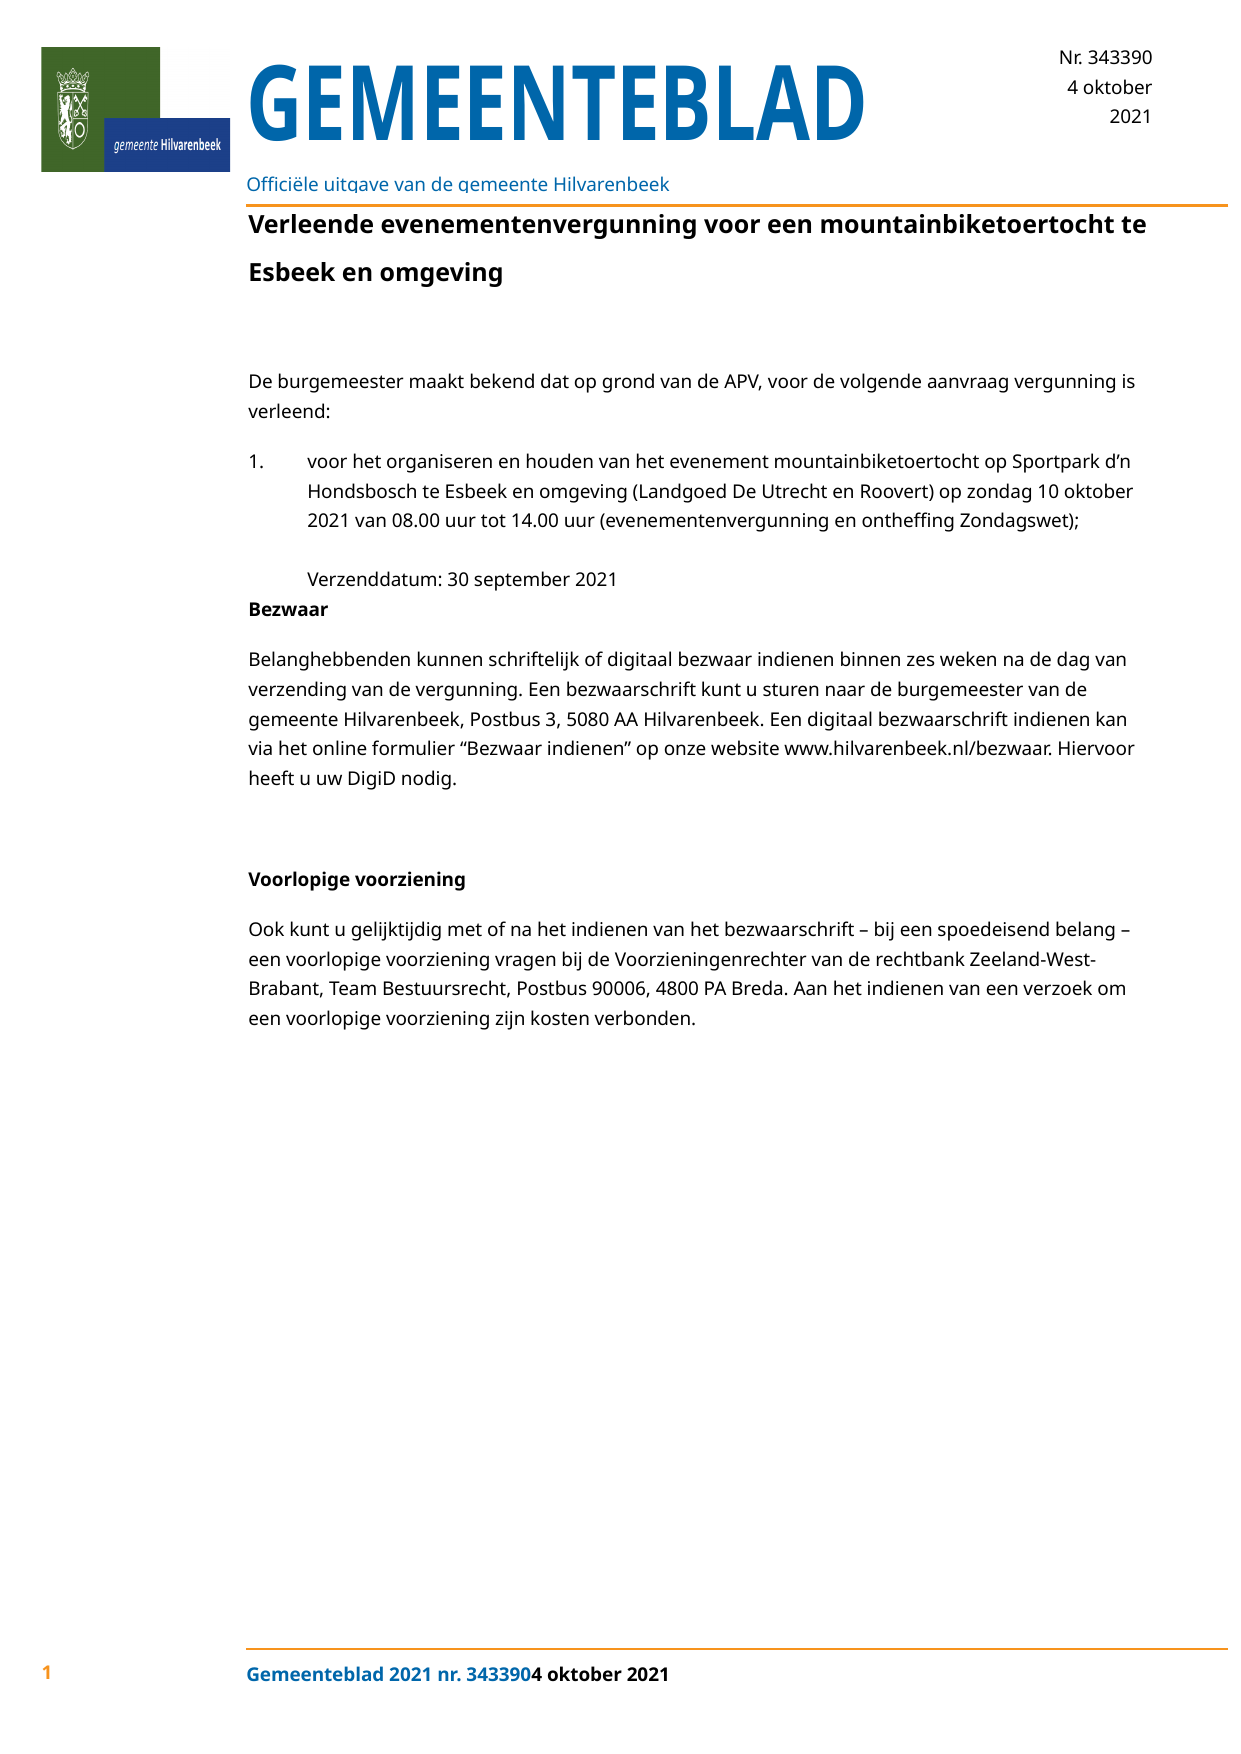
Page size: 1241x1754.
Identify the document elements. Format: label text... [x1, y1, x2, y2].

text Bezwaar [248, 596, 1152, 622]
text Belanghebbenden kunnen schriftelijk of digitaal bezwaar indienen binnen zes weken na de dag van verzending van de vergunning. Een bezwaarschrift kunt u sturen naar de burgemeester van de gemeente Hilvarenbeek, Postbus 3, 5080 AA Hilvarenbeek. Een digitaal bezwaarschrift indienen kan via het online formulier “Bezwaar indienen” op onze website www.hilvarenbeek.nl/bezwaar. Hiervoor heeft u uw DigiD nodig. [248, 647, 1152, 791]
text Voorlopige voorziening [248, 866, 1152, 892]
text De burgemeester maakt bekend dat op grond van de APV, voor de volgende aanvraag vergunning is verleend: [248, 368, 1152, 424]
text Ook kunt u gelijktijdig met of na het indienen van het bezwaarschrift – bij een spoedeisend belang – een voorlopige voorziening vragen bij de Voorzieningenrechter van de rechtbank Zeeland-West-Brabant, Team Bestuursrecht, Postbus 90006, 4800 PA Breda. Aan het indienen van een verzoek om een voorlopige voorziening zijn kosten verbonden. [248, 916, 1152, 1031]
list voor het organiseren en houden van het evenement mountainbiketoertocht op Sportpark d’n Hondsbosch te Esbeek en omgeving (Landgoed De Utrecht en Roovert) op zondag 10 oktober 2021 van 08.00 uur tot 14.00 uur (evenementenvergunning en ontheffing Zondagswet); [248, 448, 1152, 533]
list Verzenddatum: 30 september 2021 [248, 567, 1152, 592]
text Verleende evenementenvergunning voor een mountainbiketoertocht te Esbeek en omgeving [248, 207, 1152, 288]
picture [41, 47, 231, 172]
